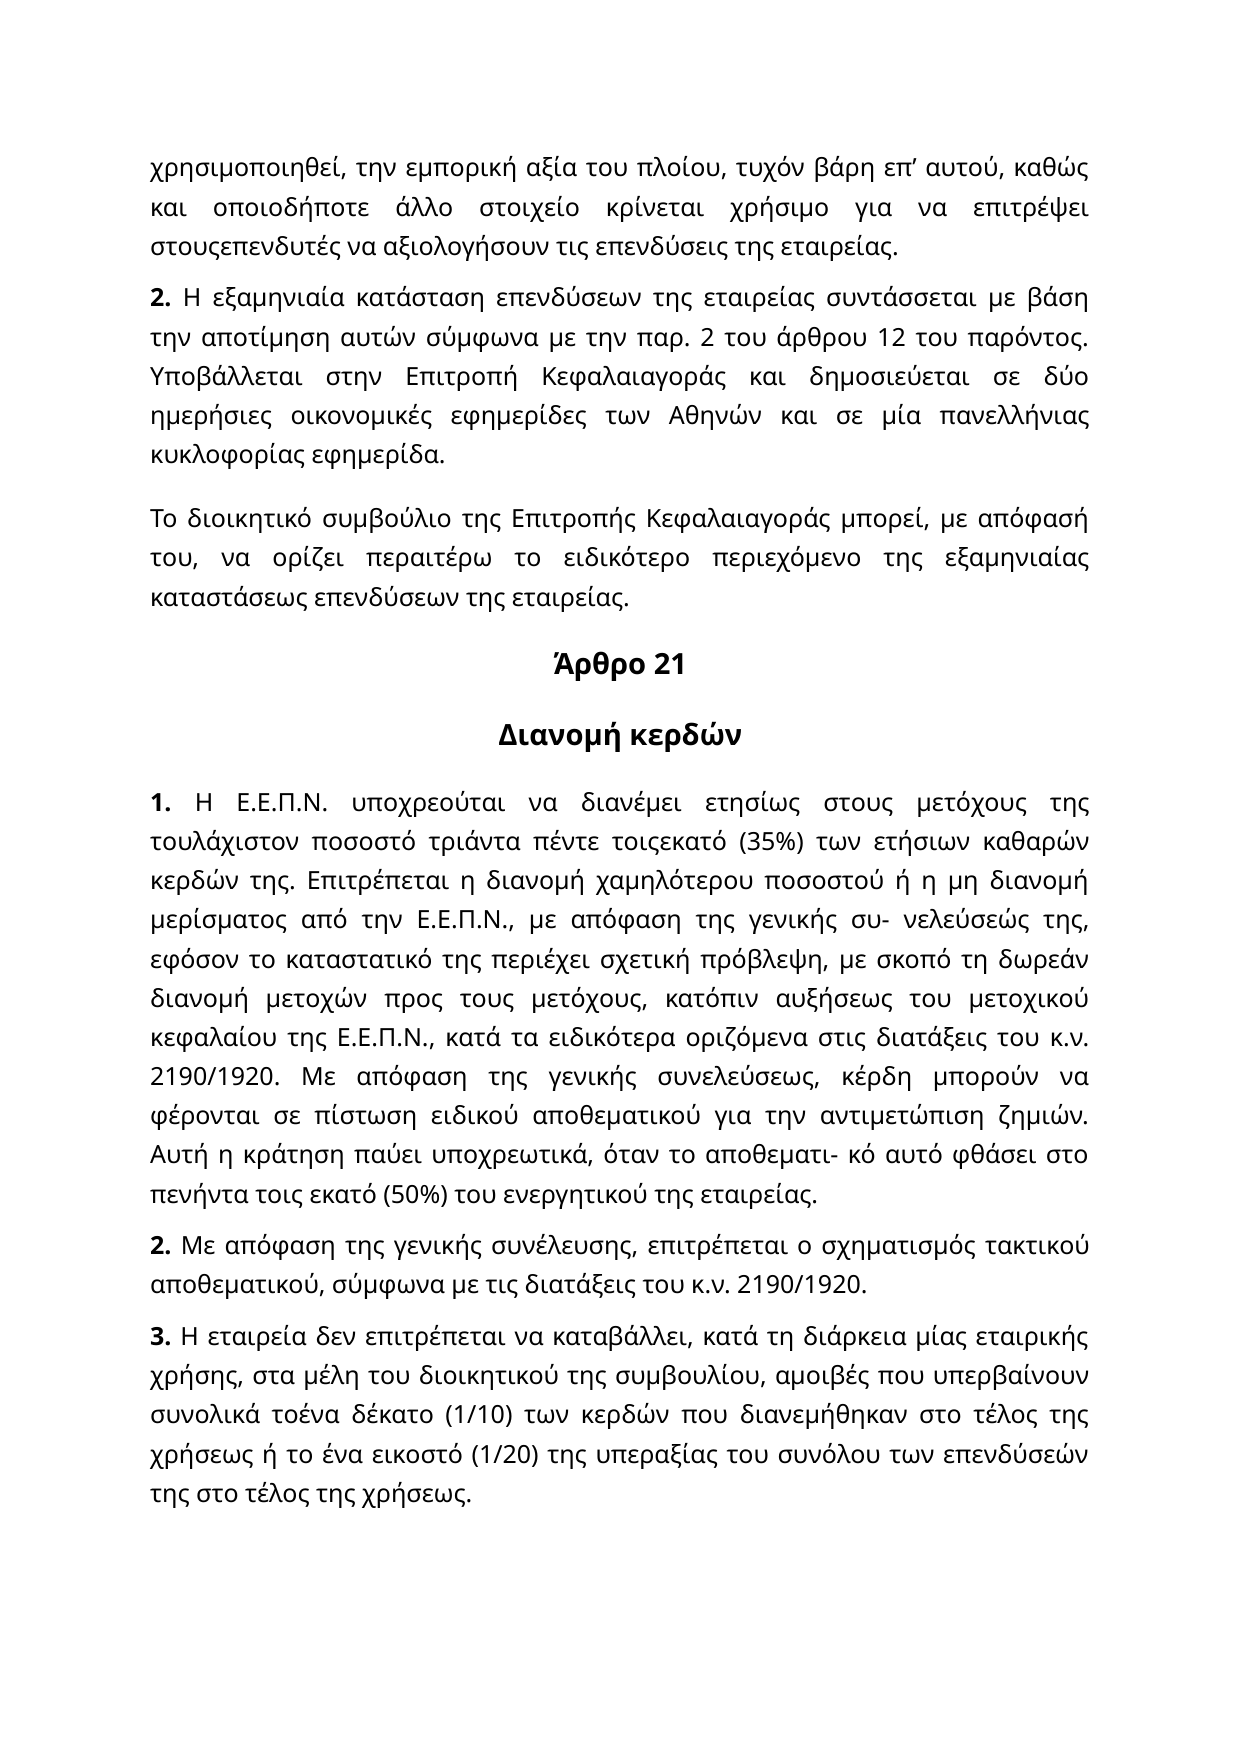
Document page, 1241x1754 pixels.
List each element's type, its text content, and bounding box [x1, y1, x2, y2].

text χρησιμοποιηθεί, την εμπορική αξία του πλοίου, τυχόν βάρη επ’ αυτού, καθώς και οποιοδήποτε άλλο στοιχείο κρίνεται χρήσιμο για να επιτρέψει στουςεπενδυτές να αξιολογήσουν τις επενδύσεις της εταιρείας. [150, 150, 1090, 262]
text 1. Η Ε.Ε.Π.Ν. υποχρεούται να διανέμει ετησίως στους μετόχους της τουλάχιστον ποσοστό τριάντα πέντε τοιςεκατό (35%) των ετήσιων καθαρών κερδών της. Επιτρέπεται η διανομή χαμηλότερου ποσοστού ή η μη διανομή μερίσματος από την Ε.Ε.Π.Ν., με απόφαση της γενικής συ- νελεύσεώς της, εφόσον το καταστατικό της περιέχει σχετική πρόβλεψη, με σκοπό τη δωρεάν διανομή μετοχών προς τους μετόχους, κατόπιν αυξήσεως του μετοχικού κεφαλαίου της Ε.Ε.Π.Ν., κατά τα ειδικότερα οριζόμενα στις διατάξεις του κ.ν. 2190/1920. Με απόφαση της γενικής συνελεύσεως, κέρδη μπορούν να φέρονται σε πίστωση ειδικού αποθεματικού για την αντιμετώπιση ζημιών. Αυτή η κράτηση παύει υποχρεωτικά, όταν το αποθεματι- κό αυτό φθάσει στο πενήντα τοις εκατό (50%) του ενεργητικού της εταιρείας. [150, 784, 1090, 1210]
text 2. Με απόφαση της γενικής συνέλευσης, επιτρέπεται ο σχηματισμός τακτικού αποθεματικού, σύμφωνα με τις διατάξεις του κ.ν. 2190/1920. [150, 1228, 1090, 1301]
subtitle Διανομή κερδών [150, 714, 1090, 754]
text 3. Η εταιρεία δεν επιτρέπεται να καταβάλλει, κατά τη διάρκεια μίας εταιρικής χρήσης, στα μέλη του διοικητικού της συμβουλίου, αμοιβές που υπερβαίνουν συνολικά τοένα δέκατο (1/10) των κερδών που διανεμήθηκαν στο τέλος της χρήσεως ή το ένα εικοστό (1/20) της υπεραξίας του συνόλου των επενδύσεών της στο τέλος της χρήσεως. [150, 1319, 1090, 1509]
text 2. Η εξαμηνιαία κατάσταση επενδύσεων της εταιρείας συντάσσεται με βάση την αποτίμηση αυτών σύμφωνα με την παρ. 2 του άρθρου 12 του παρόντος. Υποβάλλεται στην Επιτροπή Κεφαλαιαγοράς και δημοσιεύεται σε δύο ημερήσιες οικονομικές εφημερίδες των Αθηνών και σε μία πανελλήνιας κυκλοφορίας εφημερίδα. [150, 280, 1090, 471]
text Το διοικητικό συμβούλιο της Επιτροπής Κεφαλαιαγοράς μπορεί, με απόφασή του, να ορίζει περαιτέρω το ειδικότερο περιεχόμενο της εξαμηνιαίας καταστάσεως επενδύσεων της εταιρείας. [150, 501, 1090, 613]
subtitle Άρθρο 21 [150, 643, 1090, 683]
